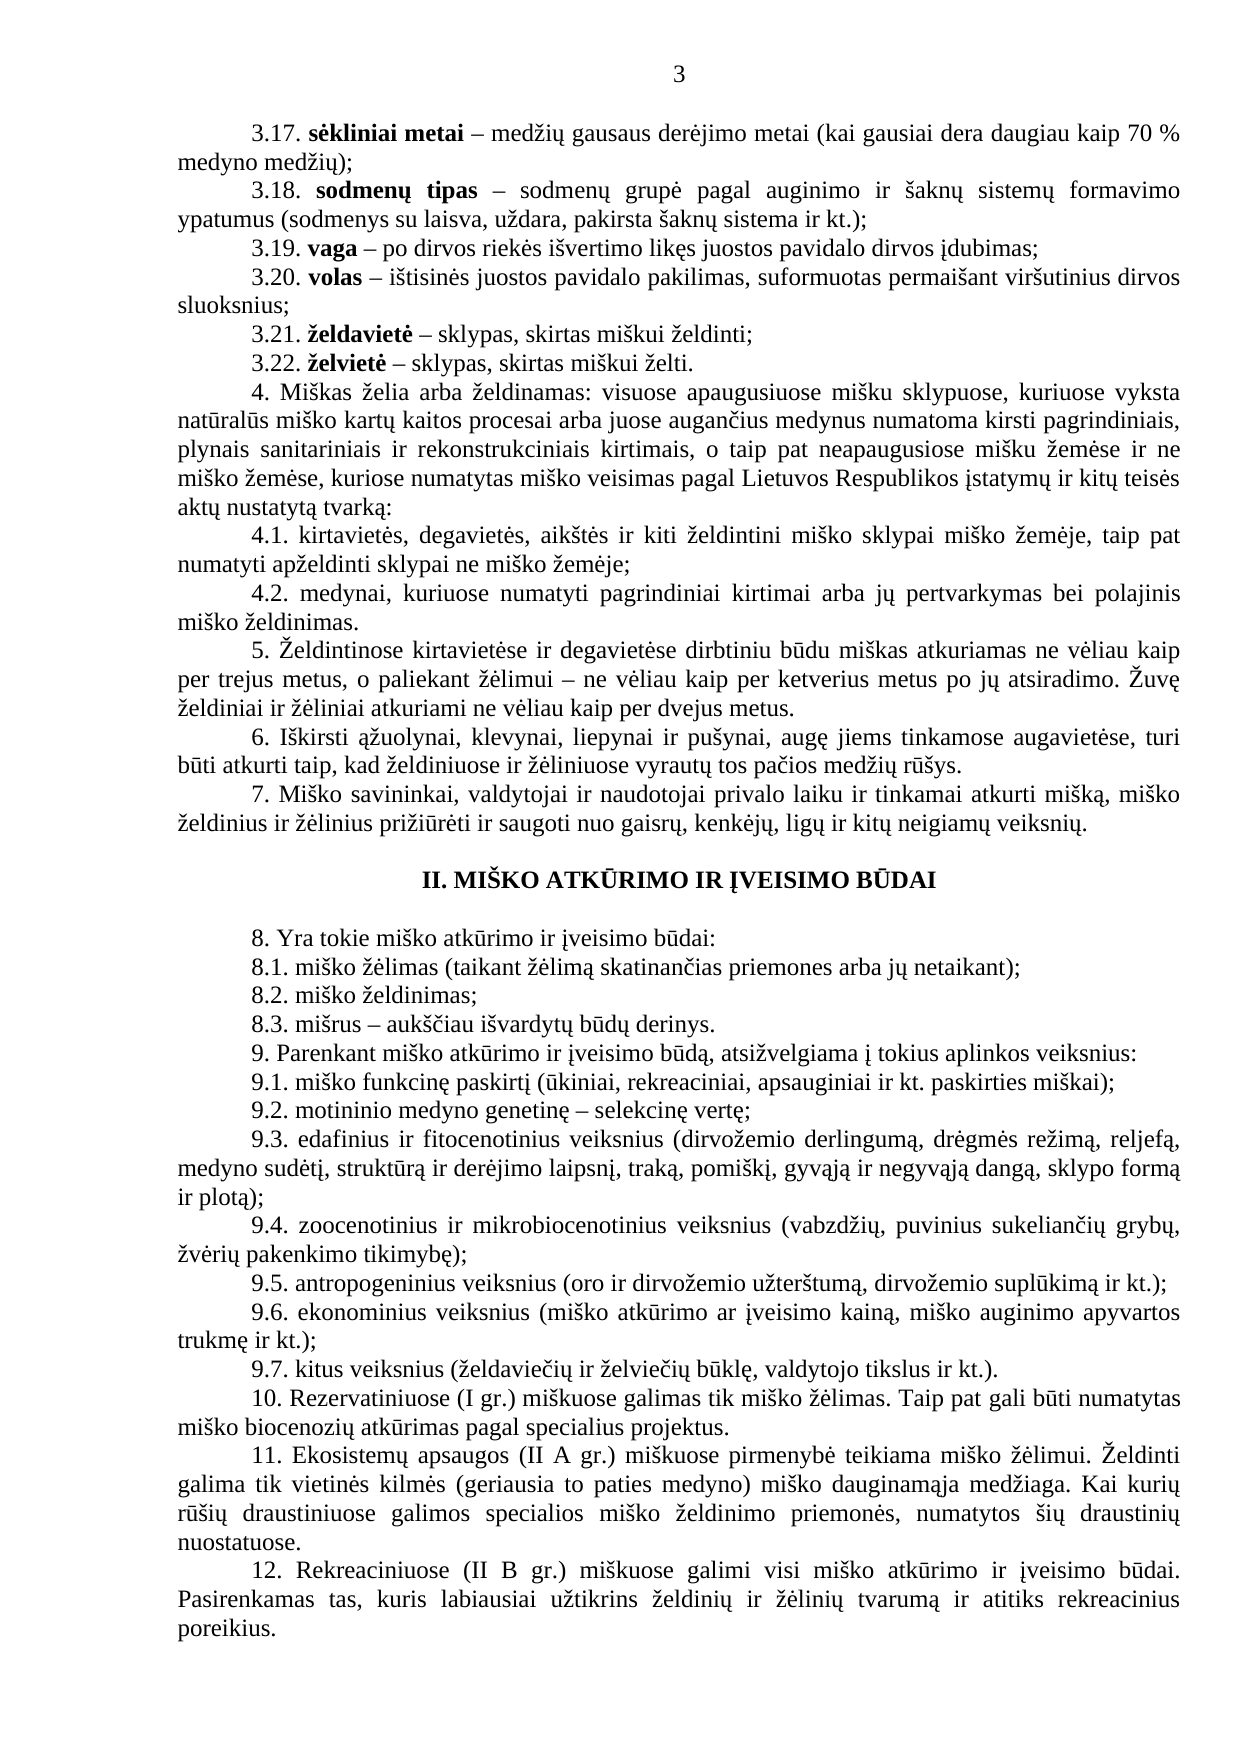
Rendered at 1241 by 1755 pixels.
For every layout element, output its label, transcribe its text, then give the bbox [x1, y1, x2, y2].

text 4. Miškas želia arba želdinamas: visuose apaugusiuose mišku sklypuose, kuriuose vyksta natūralūs miško kartų kaitos procesai arba juose augančius medynus numatoma kirsti pagrindiniais, plynais sanitariniais ir rekonstrukciniais kirtimais, o taip pat neapaugusiose mišku žemėse ir ne miško žemėse, kuriose numatytas miško veisimas pagal Lietuvos Respublikos įstatymų ir kitų teisės aktų nustatytą tvarką: [177, 377, 1181, 521]
text 9.1. miško funkcinę paskirtį (ūkiniai, rekreaciniai, apsauginiai ir kt. paskirties miškai); [177, 1067, 1181, 1096]
text 3.20. volas – ištisinės juostos pavidalo pakilimas, suformuotas permaišant viršutinius dirvos sluoksnius; [177, 262, 1181, 319]
text 4.1. kirtavietės, degavietės, aikštės ir kiti želdintini miško sklypai miško žemėje, taip pat numatyti apželdinti sklypai ne miško žemėje; [177, 521, 1181, 578]
text 9.4. zoocenotinius ir mikrobiocenotinius veiksnius (vabzdžių, puvinius sukeliančių grybų, žvėrių pakenkimo tikimybę); [177, 1211, 1181, 1268]
text 8.3. mišrus – aukščiau išvardytų būdų derinys. [177, 1009, 1181, 1038]
text 11. Ekosistemų apsaugos (II A gr.) miškuose pirmenybė teikiama miško žėlimui. Želdinti galima tik vietinės kilmės (geriausia to paties medyno) miško dauginamąja medžiaga. Kai kurių rūšių draustiniuose galimos specialios miško želdinimo priemonės, numatytos šių draustinių nuostatuose. [177, 1441, 1181, 1556]
text 8. Yra tokie miško atkūrimo ir įveisimo būdai: [177, 923, 1181, 952]
text 10. Rezervatiniuose (I gr.) miškuose galimas tik miško žėlimas. Taip pat gali būti numatytas miško biocenozių atkūrimas pagal specialius projektus. [177, 1383, 1181, 1441]
text 9.6. ekonominius veiksnius (miško atkūrimo ar įveisimo kainą, miško auginimo apyvartos trukmę ir kt.); [177, 1297, 1181, 1354]
text 9.2. motininio medyno genetinę – selekcinę vertę; [177, 1096, 1181, 1124]
text 8.2. miško želdinimas; [177, 981, 1181, 1009]
text 12. Rekreaciniuose (II B gr.) miškuose galimi visi miško atkūrimo ir įveisimo būdai. Pasirenkamas tas, kuris labiausiai užtikrins želdinių ir žėlinių tvarumą ir atitiks rekreacinius poreikius. [177, 1556, 1181, 1642]
text 7. Miško savininkai, valdytojai ir naudotojai privalo laiku ir tinkamai atkurti mišką, miško želdinius ir žėlinius prižiūrėti ir saugoti nuo gaisrų, kenkėjų, ligų ir kitų neigiamų veiksnių. [177, 779, 1181, 837]
text 3.21. želdavietė – sklypas, skirtas miškui želdinti; [177, 319, 1181, 348]
text 9. Parenkant miško atkūrimo ir įveisimo būdą, atsižvelgiama į tokius aplinkos veiksnius: [177, 1038, 1181, 1067]
text 8.1. miško žėlimas (taikant žėlimą skatinančias priemones arba jų netaikant); [177, 952, 1181, 981]
text 6. Iškirsti ąžuolynai, klevynai, liepynai ir pušynai, augę jiems tinkamose augavietėse, turi būti atkurti taip, kad želdiniuose ir žėliniuose vyrautų tos pačios medžių rūšys. [177, 722, 1181, 779]
text 9.5. antropogeninius veiksnius (oro ir dirvožemio užterštumą, dirvožemio suplūkimą ir kt.); [177, 1268, 1181, 1297]
text 3.19. vaga – po dirvos riekės išvertimo likęs juostos pavidalo dirvos įdubimas; [177, 233, 1181, 262]
text 3.22. želvietė – sklypas, skirtas miškui želti. [177, 348, 1181, 377]
text 3.18. sodmenų tipas – sodmenų grupė pagal auginimo ir šaknų sistemų formavimo ypatumus (sodmenys su laisva, uždara, pakirsta šaknų sistema ir kt.); [177, 176, 1181, 233]
text 3.17. sėkliniai metai – medžių gausaus derėjimo metai (kai gausiai dera daugiau kaip 70 % medyno medžių); [177, 118, 1181, 176]
text II. MIŠKO ATKŪRIMO IR ĮVEISIMO BŪDAI [177, 866, 1181, 894]
text 9.3. edafinius ir fitocenotinius veiksnius (dirvožemio derlingumą, drėgmės režimą, reljefą, medyno sudėtį, struktūrą ir derėjimo laipsnį, traką, pomiškį, gyvąją ir negyvąją dangą, sklypo formą ir plotą); [177, 1124, 1181, 1211]
text 5. Želdintinose kirtavietėse ir degavietėse dirbtiniu būdu miškas atkuriamas ne vėliau kaip per trejus metus, o paliekant žėlimui – ne vėliau kaip per ketverius metus po jų atsiradimo. Žuvę želdiniai ir žėliniai atkuriami ne vėliau kaip per dvejus metus. [177, 636, 1181, 722]
text 9.7. kitus veiksnius (želdaviečių ir želviečių būklę, valdytojo tikslus ir kt.). [177, 1354, 1181, 1383]
text 4.2. medynai, kuriuose numatyti pagrindiniai kirtimai arba jų pertvarkymas bei polajinis miško želdinimas. [177, 578, 1181, 636]
